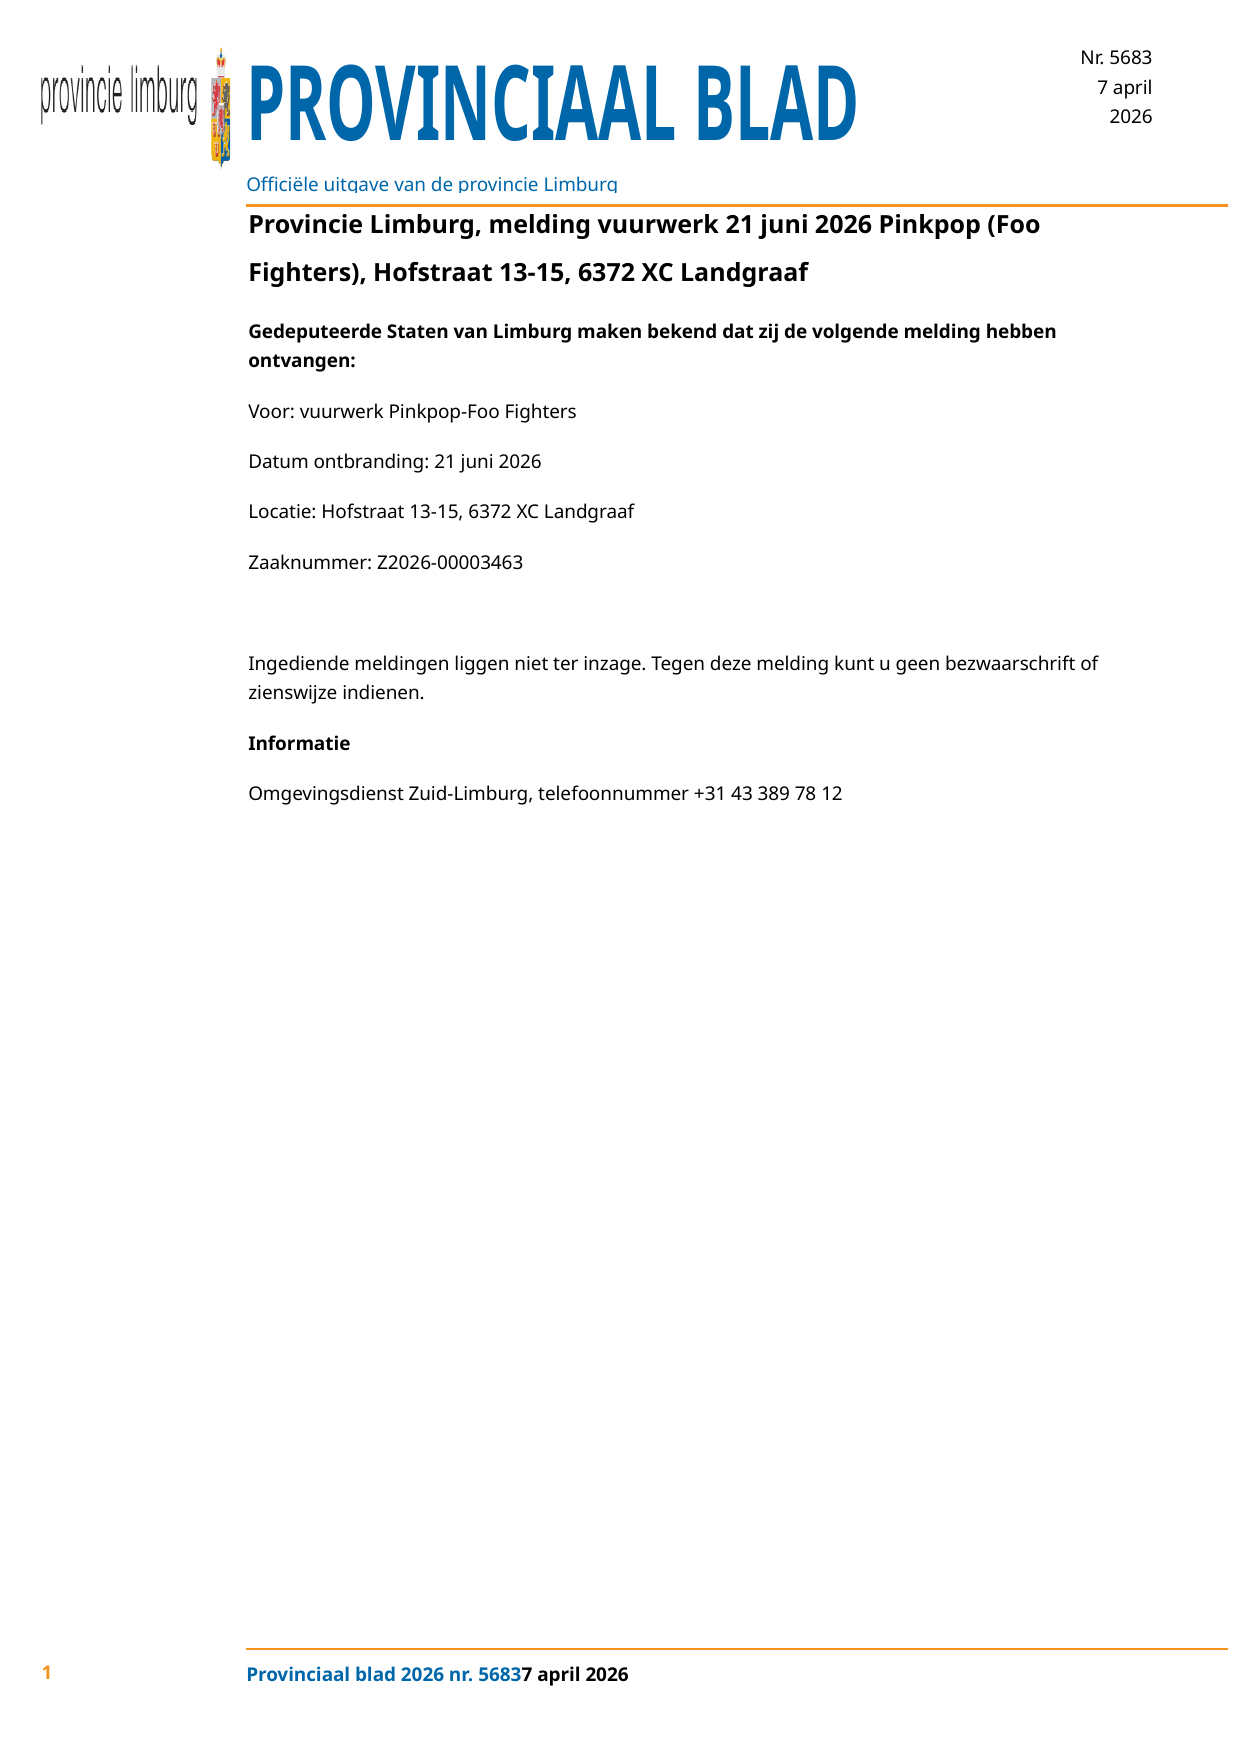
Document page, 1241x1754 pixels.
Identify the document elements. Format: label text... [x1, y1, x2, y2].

text Datum ontbranding: 21 juni 2026 [248, 448, 1152, 474]
text Omgevingsdienst Zuid-Limburg, telefoonnummer +31 43 389 78 12 [248, 780, 1152, 806]
picture [41, 47, 231, 172]
text Provincie Limburg, melding vuurwerk 21 juni 2026 Pinkpop (Foo Fighters), Hofstraat 13-15, 6372 XC Landgraaf [248, 207, 1152, 288]
text Locatie: Hofstraat 13-15, 6372 XC Landgraaf [248, 499, 1152, 524]
text Gedeputeerde Staten van Limburg maken bekend dat zij de volgende melding hebben ontvangen: [248, 318, 1152, 373]
text Informatie [248, 730, 1152, 756]
text Voor: vuurwerk Pinkpop-Foo Fighters [248, 398, 1152, 424]
text Ingediende meldingen liggen niet ter inzage. Tegen deze melding kunt u geen bezwaarschrift of zienswijze indienen. [248, 650, 1152, 705]
text Zaaknummer: Z2026-00003463 [248, 549, 1152, 575]
